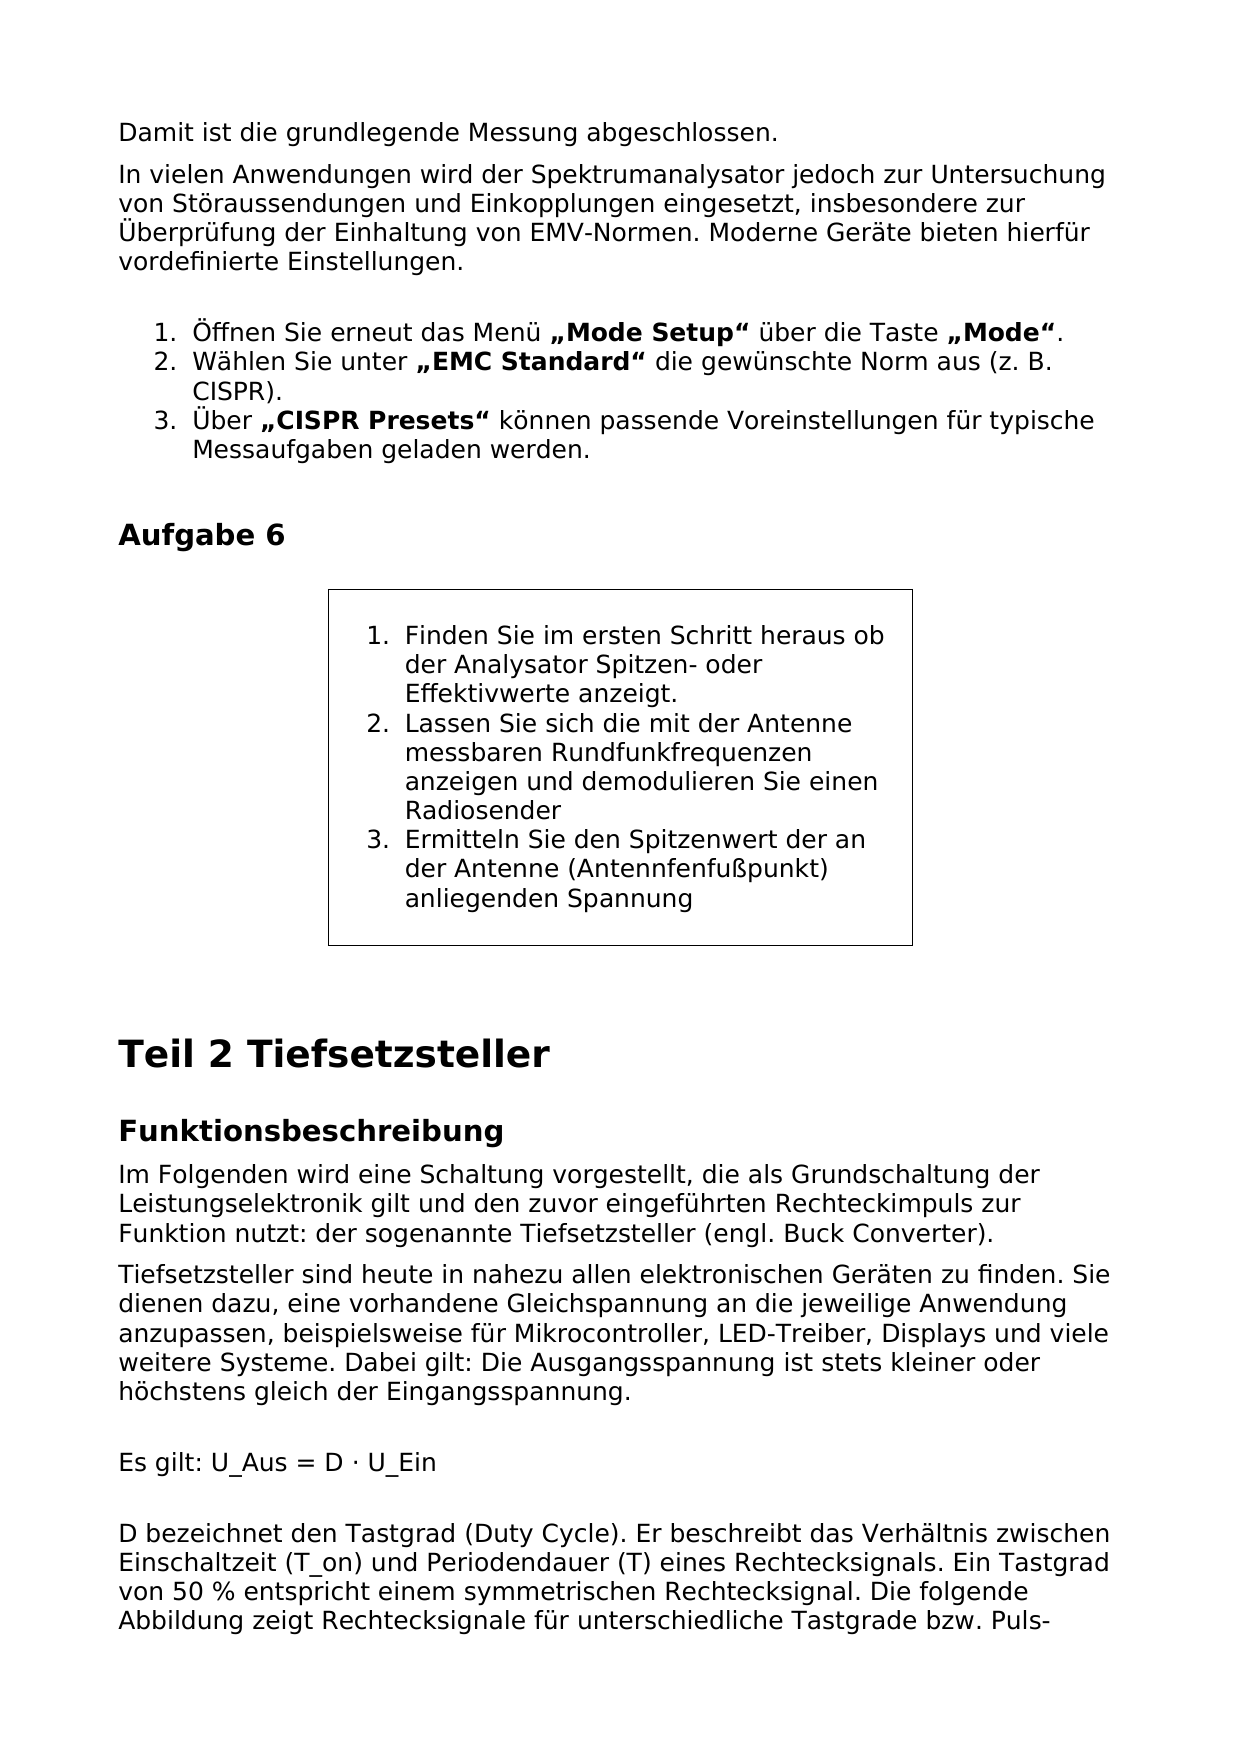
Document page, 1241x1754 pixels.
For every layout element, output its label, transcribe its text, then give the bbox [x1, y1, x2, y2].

text Im Folgenden wird eine Schaltung vorgestellt, die als Grundschaltung der Leistungselektronik gilt und den zuvor eingeführten Rechteckimpuls zur Funktion nutzt: der sogenannte Tiefsetzsteller (engl. Buck Converter). [118, 1161, 1122, 1248]
subtitle Funktionsbeschreibung [118, 1114, 1122, 1148]
list Wählen Sie unter „EMC Standard“ die gewünschte Norm aus (z. B. CISPR). [177, 348, 1122, 406]
table_header Finden Sie im ersten Schritt heraus ob der Analysator Spitzen- oder Effektivwerte anzeigt. Lassen Sie sich die mit der Antenne messbaren Rundfunkfrequenzen anzeigen und demodulieren Sie einen Radiosender Ermitteln Sie den Spitzenwert der an der Antenne (Antennfenfußpunkt) anliegenden Spannung [329, 590, 912, 945]
text In vielen Anwendungen wird der Spektrumanalysator jedoch zur Untersuchung von Störaussendungen und Einkopplungen eingesetzt, insbesondere zur Überprüfung der Einhaltung von EMV-Normen. Moderne Geräte bieten hierfür vordefinierte Einstellungen. [118, 160, 1122, 276]
text Es gilt: U_Aus = D · U_Ein [118, 1448, 1122, 1506]
subtitle Aufgabe 6 [118, 519, 1122, 553]
text Tiefsetzsteller sind heute in nahezu allen elektronischen Geräten zu finden. Sie dienen dazu, eine vorhandene Gleichspannung an die jeweilige Anwendung anzupassen, beispielsweise für Mikrocontroller, LED-Treiber, Displays und viele weitere Systeme. Dabei gilt: Die Ausgangsspannung ist stets kleiner oder höchstens gleich der Eingangsspannung. [118, 1261, 1122, 1436]
list Öffnen Sie erneut das Menü „Mode Setup“ über die Taste „Mode“. [177, 318, 1122, 348]
text Damit ist die grundlegende Messung abgeschlossen. [118, 118, 1122, 147]
list Über „CISPR Presets“ können passende Voreinstellungen für typische Messaufgaben geladen werden. [177, 406, 1122, 464]
text D bezeichnet den Tastgrad (Duty Cycle). Er beschreibt das Verhältnis zwischen Einschaltzeit (T_on) und Periodendauer (T) eines Rechtecksignals. Ein Tastgrad von 50 % entspricht einem symmetrischen Rechtecksignal. Die folgende Abbildung zeigt Rechtecksignale für unterschiedliche Tastgrade bzw. Puls- [118, 1519, 1122, 1636]
subtitle Teil 2 Tiefsetzsteller [118, 1033, 1122, 1077]
